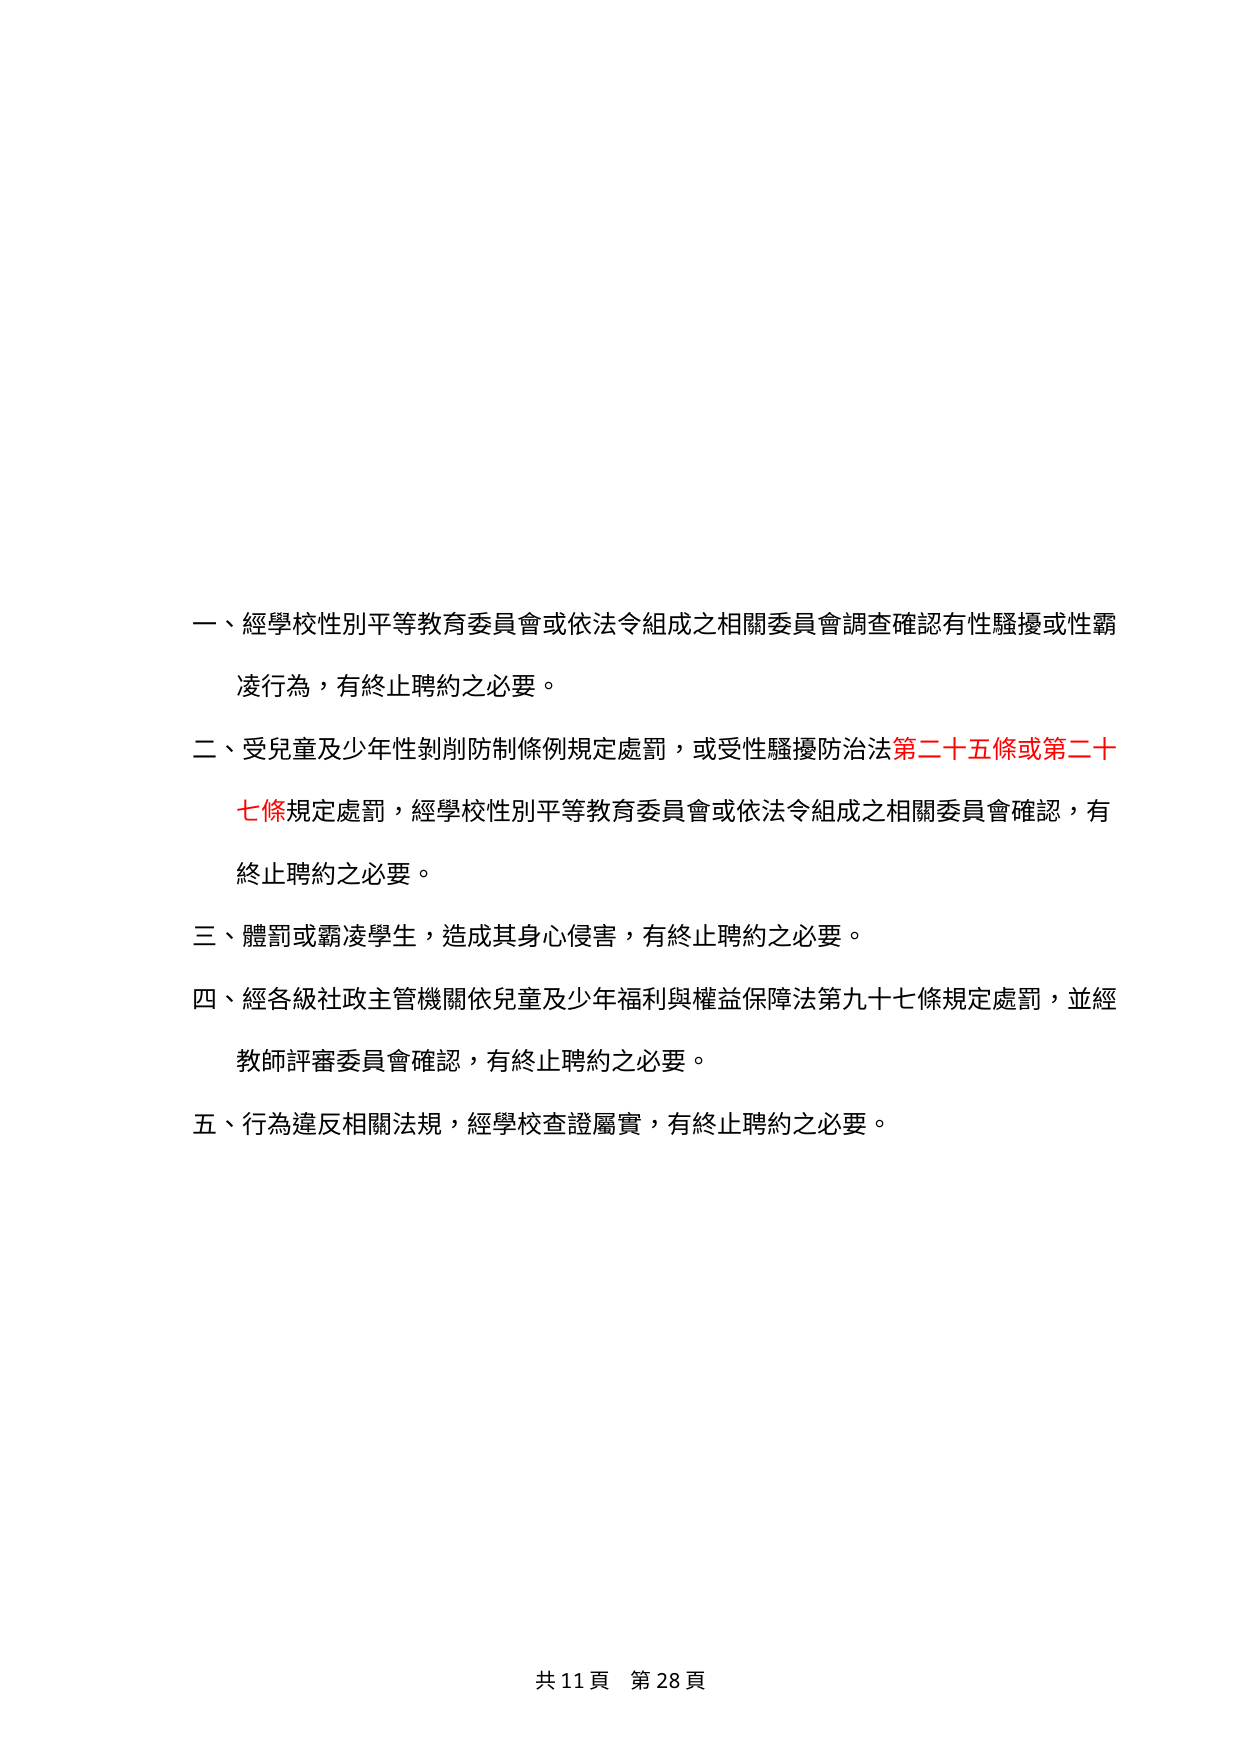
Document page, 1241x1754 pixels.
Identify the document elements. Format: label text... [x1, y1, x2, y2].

text 一、經學校性別平等教育委員會或依法令組成之相關委員會調查確認有性騷擾或性霸凌行為，有終止聘約之必要。 [192, 581, 1122, 706]
text 四、經各級社政主管機關依兒童及少年福利與權益保障法第九十七條規定處罰，並經教師評審委員會確認，有終止聘約之必要。 [192, 956, 1122, 1081]
text 五、行為違反相關法規，經學校查證屬實，有終止聘約之必要。 [192, 1081, 1122, 1143]
text 二、受兒童及少年性剝削防制條例規定處罰，或受性騷擾防治法第二十五條或第二十七條規定處罰，經學校性別平等教育委員會或依法令組成之相關委員會確認，有終止聘約之必要。 [192, 706, 1122, 893]
text 三、體罰或霸凌學生，造成其身心侵害，有終止聘約之必要。 [192, 893, 1122, 956]
